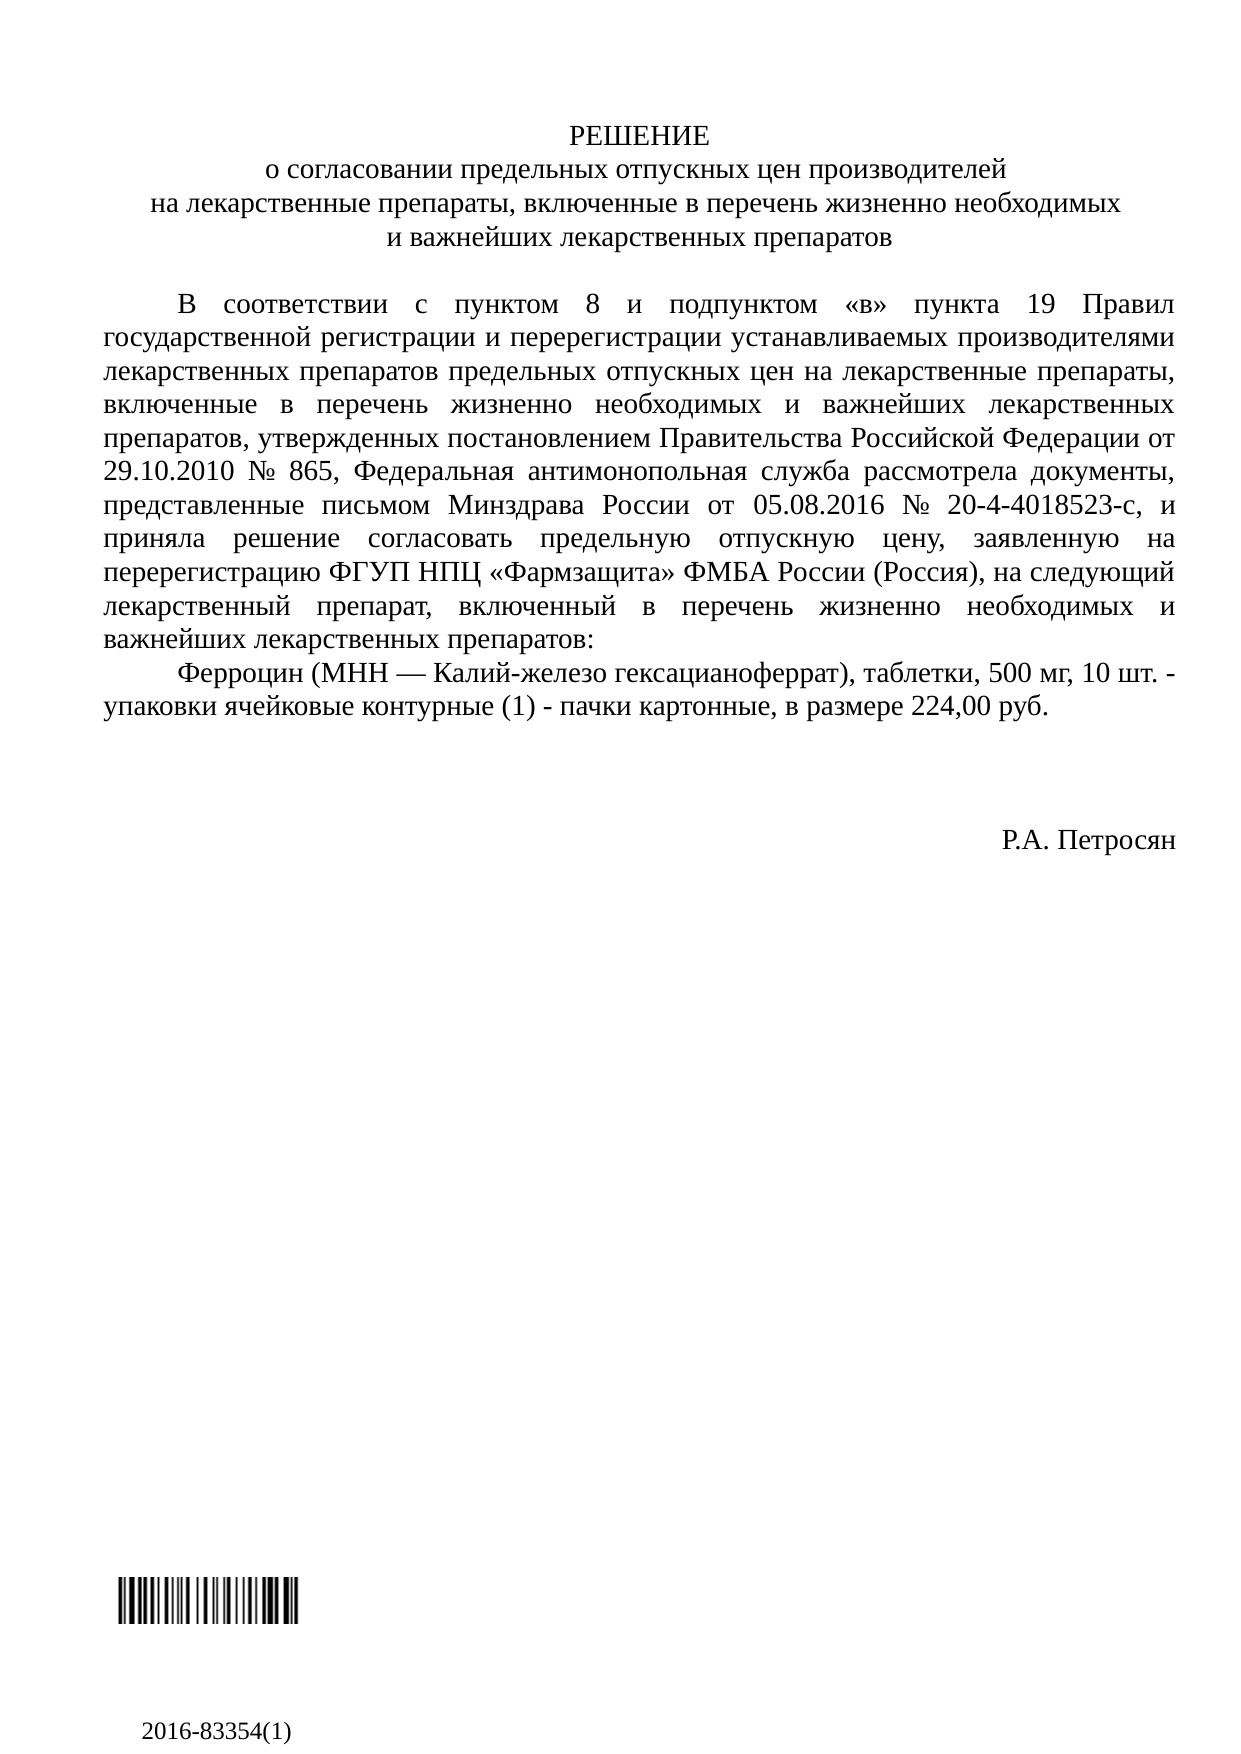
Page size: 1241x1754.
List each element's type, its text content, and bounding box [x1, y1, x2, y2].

text Ферроцин (МНН — Калий-железо гексацианоферрат), таблетки, 500 мг, 10 шт. - упаковки ячейковые контурные (1) - пачки картонные, в размере 224,00 руб. [103, 655, 1176, 722]
text на лекарственные препараты, включенные в перечень жизненно необходимых [103, 185, 1176, 219]
text Р.А. Петросян [103, 822, 1176, 856]
text В соответствии с пунктом 8 и подпунктом «в» пункта 19 Правил государственной регистрации и перерегистрации устанавливаемых производителями лекарственных препаратов предельных отпускных цен на лекарственные препараты, включенные в перечень жизненно необходимых и важнейших лекарственных препаратов, утвержденных постановлением Правительства Российской Федерации от 29.10.2010 № 865, Федеральная антимонопольная служба рассмотрела документы, представленные письмом Минздрава России от 05.08.2016 № 20-4-4018523-с, и приняла решение согласовать предельную отпускную цену, заявленную на перерегистрацию ФГУП НПЦ «Фармзащита» ФМБА России (Россия), на следующий лекарственный препарат, включенный в перечень жизненно необходимых и важнейших лекарственных препаратов: [103, 286, 1176, 655]
text РЕШЕНИЕ [103, 118, 1176, 152]
text о согласовании предельных отпускных цен производителей [103, 152, 1176, 185]
picture [103, 1577, 316, 1624]
text и важнейших лекарственных препаратов [103, 219, 1176, 252]
